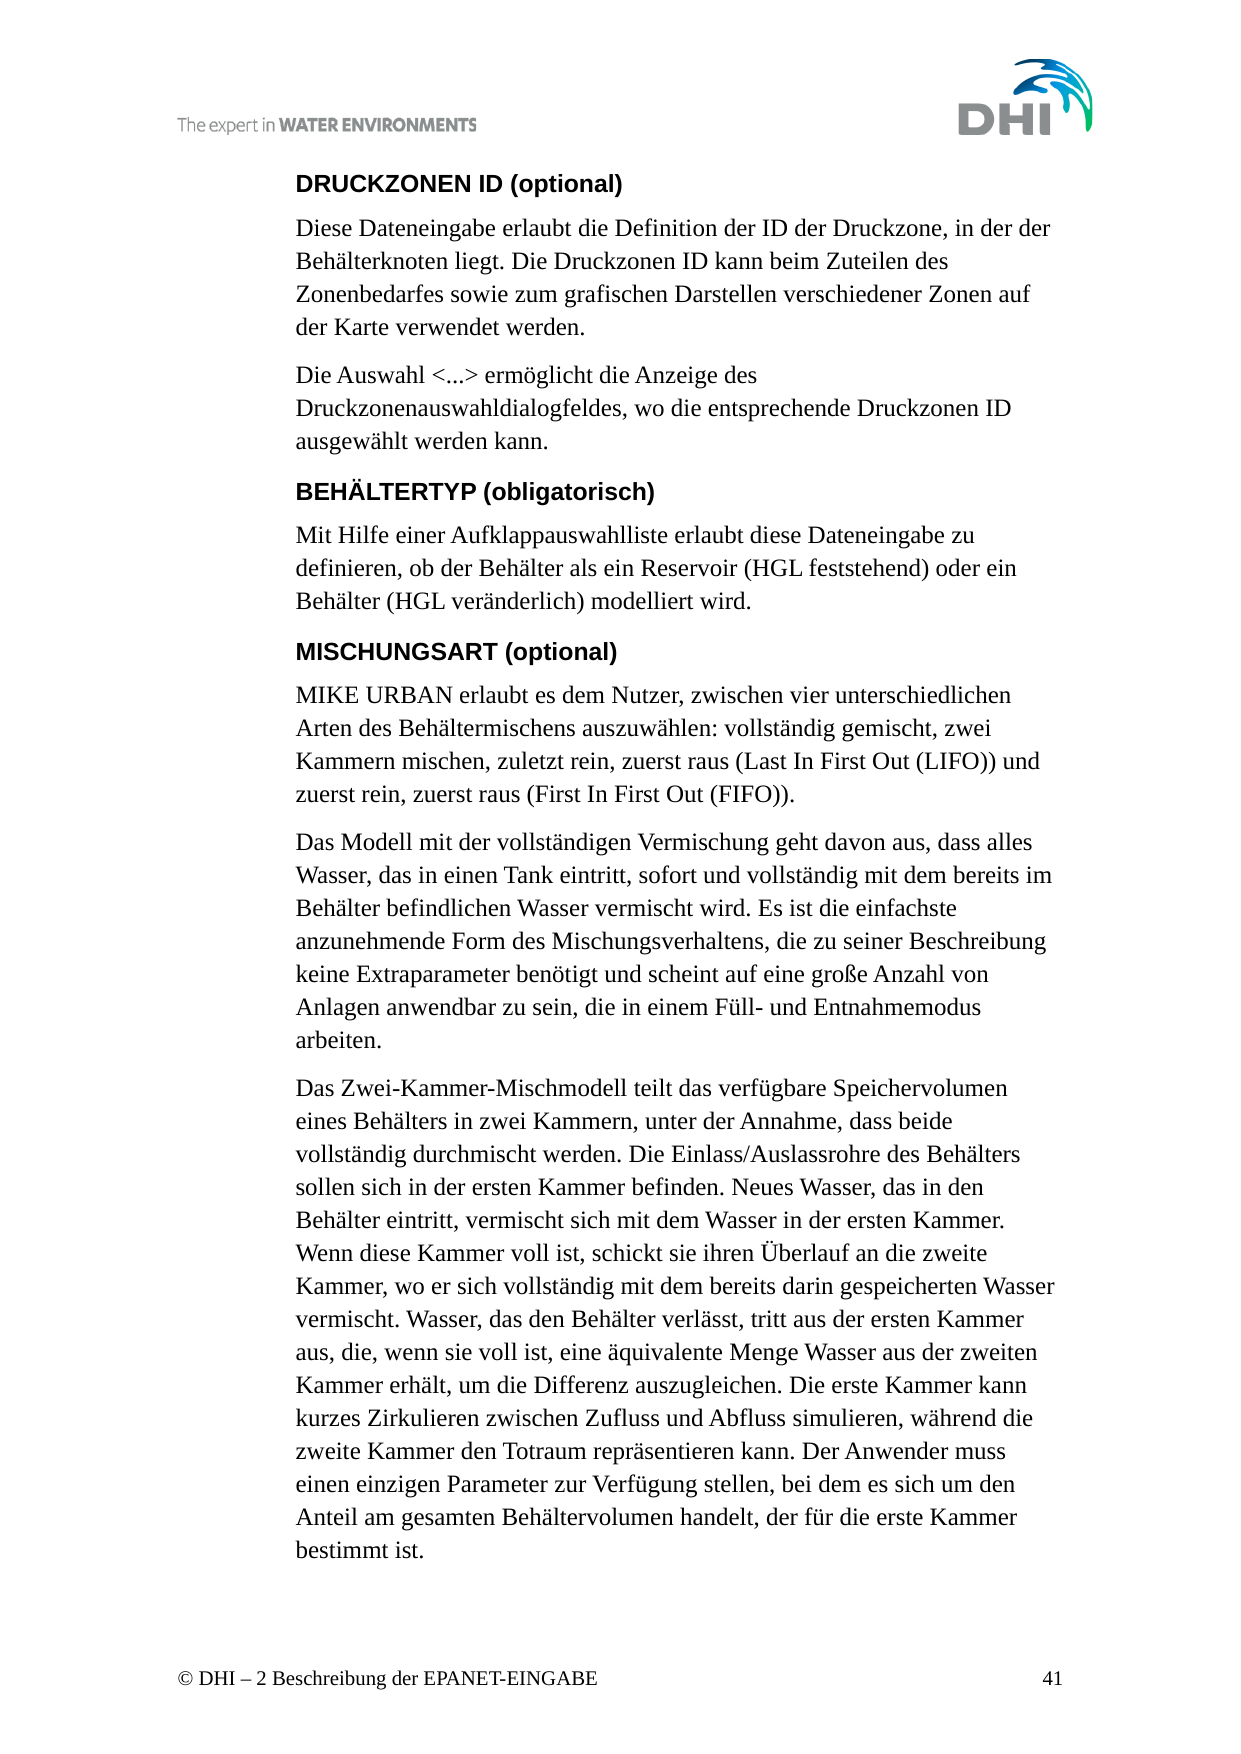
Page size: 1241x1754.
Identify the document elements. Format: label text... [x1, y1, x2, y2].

text Die Auswahl <...> ermöglicht die Anzeige des Druckzonenauswahldialogfeldes, wo die entsprechende Druckzonen ID ausgewählt werden kann. [295, 360, 1063, 454]
text Diese Dateneingabe erlaubt die Definition der ID der Druckzone, in der der Behälterknoten liegt. Die Druckzonen ID kann beim Zuteilen des Zonenbedarfes sowie zum grafischen Darstellen verschiedener Zonen auf der Karte verwendet werden. [295, 213, 1063, 341]
subtitle MISCHUNGSART (optional) [295, 637, 1063, 665]
text Das Modell mit der vollständigen Vermischung geht davon aus, dass alles Wasser, das in einen Tank eintritt, sofort und vollständig mit dem bereits im Behälter befindlichen Wasser vermischt wird. Es ist die einfachste anzunehmende Form des Mischungsverhaltens, die zu seiner Beschreibung keine Extraparameter benötigt und scheint auf eine große Anzahl von Anlagen anwendbar zu sein, die in einem Füll- und Entnahmemodus arbeiten. [295, 827, 1063, 1054]
text Das Zwei-Kammer-Mischmodell teilt das verfügbare Speichervolumen eines Behälters in zwei Kammern, unter der Annahme, dass beide vollständig durchmischt werden. Die Einlass/Auslassrohre des Behälters sollen sich in der ersten Kammer befinden. Neues Wasser, das in den Behälter eintritt, vermischt sich mit dem Wasser in der ersten Kammer. Wenn diese Kammer voll ist, schickt sie ihren Überlauf an die zweite Kammer, wo er sich vollständig mit dem bereits darin gespeicherten Wasser vermischt. Wasser, das den Behälter verlässt, tritt aus der ersten Kammer aus, die, wenn sie voll ist, eine äquivalente Menge Wasser aus der zweiten Kammer erhält, um die Differenz auszugleichen. Die erste Kammer kann kurzes Zirkulieren zwischen Zufluss und Abfluss simulieren, während die zweite Kammer den Totraum repräsentieren kann. Der Anwender muss einen einzigen Parameter zur Verfügung stellen, bei dem es sich um den Anteil am gesamten Behältervolumen handelt, der für die erste Kammer bestimmt ist. [295, 1073, 1063, 1564]
picture [177, 117, 477, 135]
text MIKE URBAN erlaubt es dem Nutzer, zwischen vier unterschiedlichen Arten des Behältermischens auszuwählen: vollständig gemischt, zwei Kammern mischen, zuletzt rein, zuerst raus (Last In First Out (LIFO)) und zuerst rein, zuerst raus (First In First Out (FIFO)). [295, 680, 1063, 808]
picture [958, 59, 1093, 135]
subtitle BEHÄLTERTYP (obligatorisch) [295, 477, 1063, 505]
subtitle DRUCKZONEN ID (optional) [295, 169, 1063, 198]
text Mit Hilfe einer Aufklappauswahlliste erlaubt diese Dateneingabe zu definieren, ob der Behälter als ein Reservoir (HGL feststehend) oder ein Behälter (HGL veränderlich) modelliert wird. [295, 520, 1063, 615]
